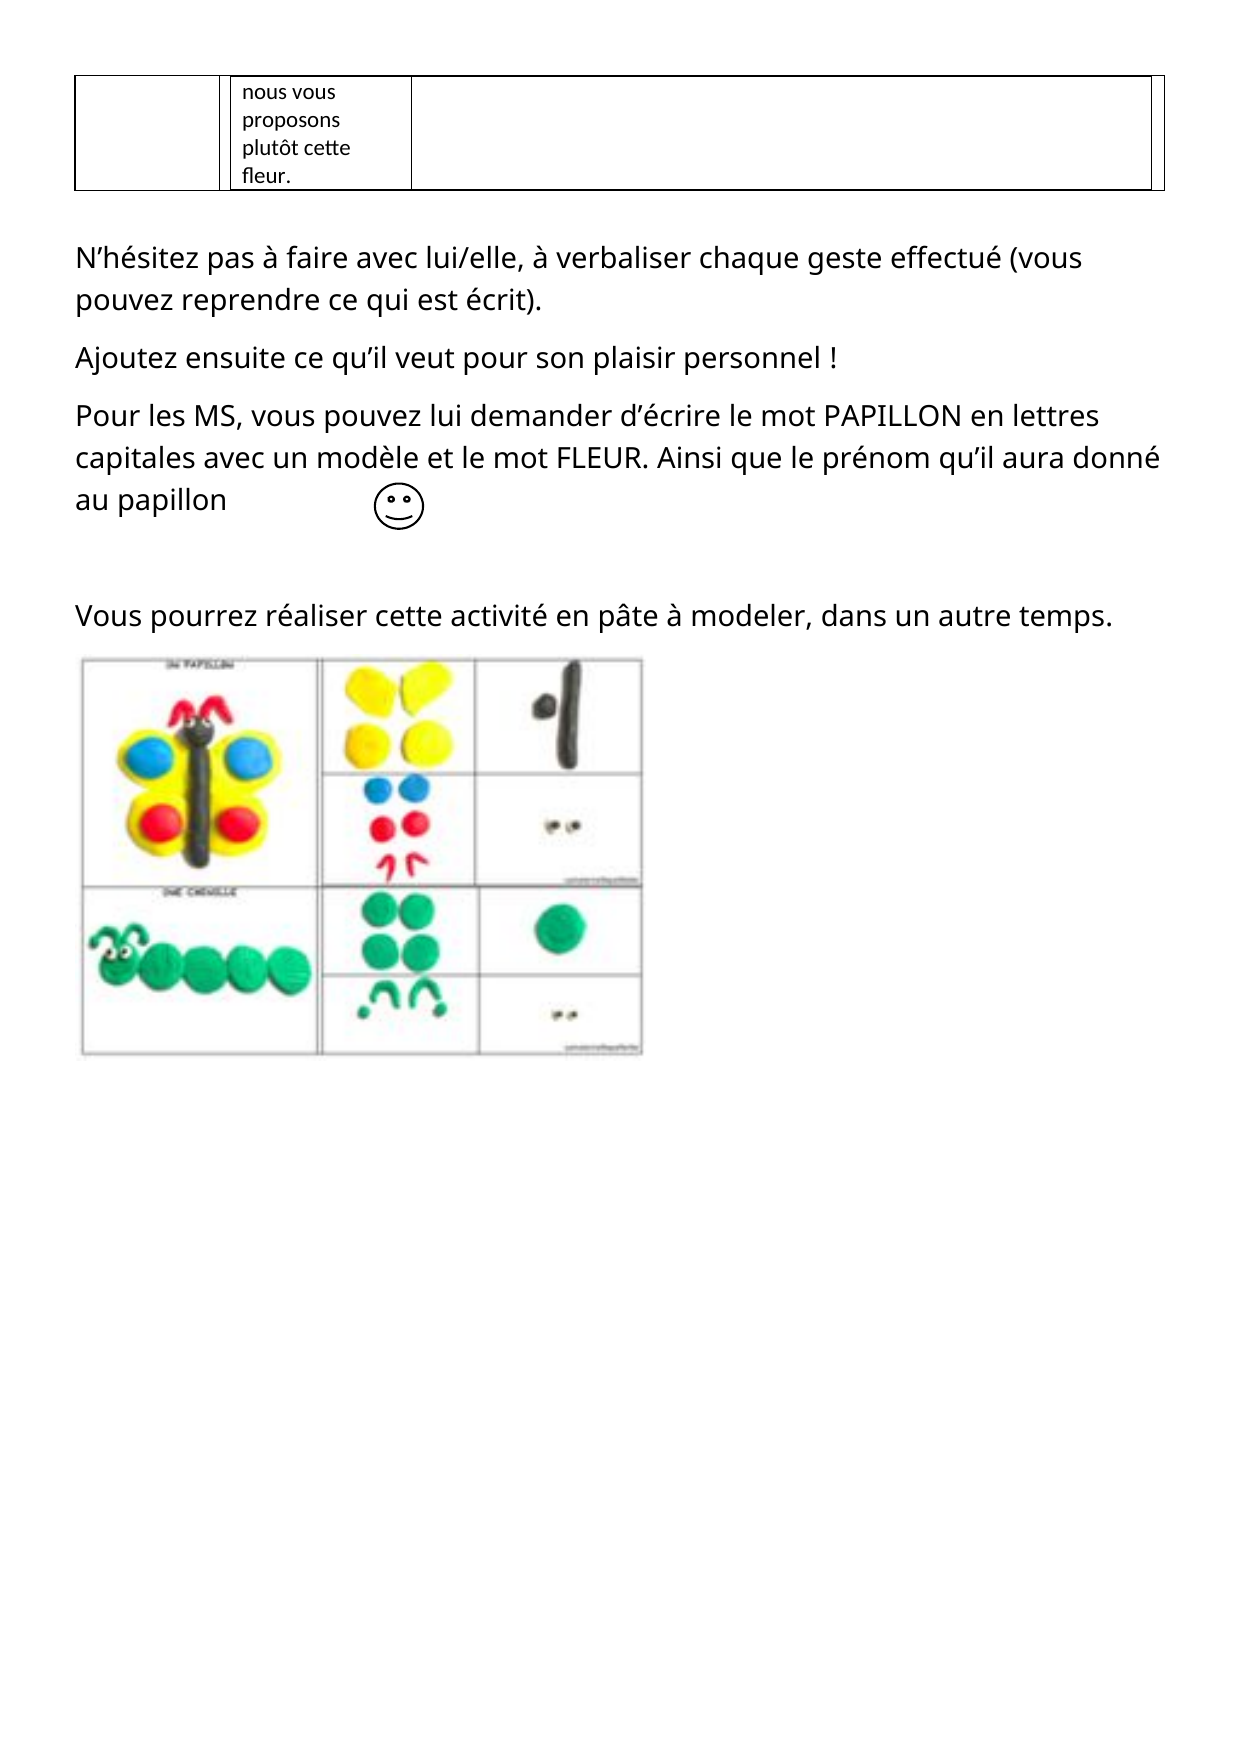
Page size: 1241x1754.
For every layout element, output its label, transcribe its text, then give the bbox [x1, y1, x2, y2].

text Vous pourrez réaliser cette activité en pâte à modeler, dans un autre temps. [75, 596, 1165, 635]
table_cell [220, 76, 230, 190]
text Ajoutez ensuite ce qu’il veut pour son plaisir personnel ! [75, 337, 1165, 377]
text N’hésitez pas à faire avec lui/elle, à verbaliser chaque geste effectué (vous pouvez reprendre ce qui est écrit). [75, 237, 1165, 319]
table_cell [412, 77, 1151, 189]
table_cell [76, 76, 219, 190]
text Pour les MS, vous pouvez lui demander d’écrire le mot PAPILLON en lettres capitales avec un modèle et le mot FLEUR. Ainsi que le prénom qu’il aura donné au papillon [75, 396, 1165, 519]
table_cell [1152, 76, 1164, 190]
table_cell nous vous proposons plutôt cette fleur. [231, 77, 411, 189]
